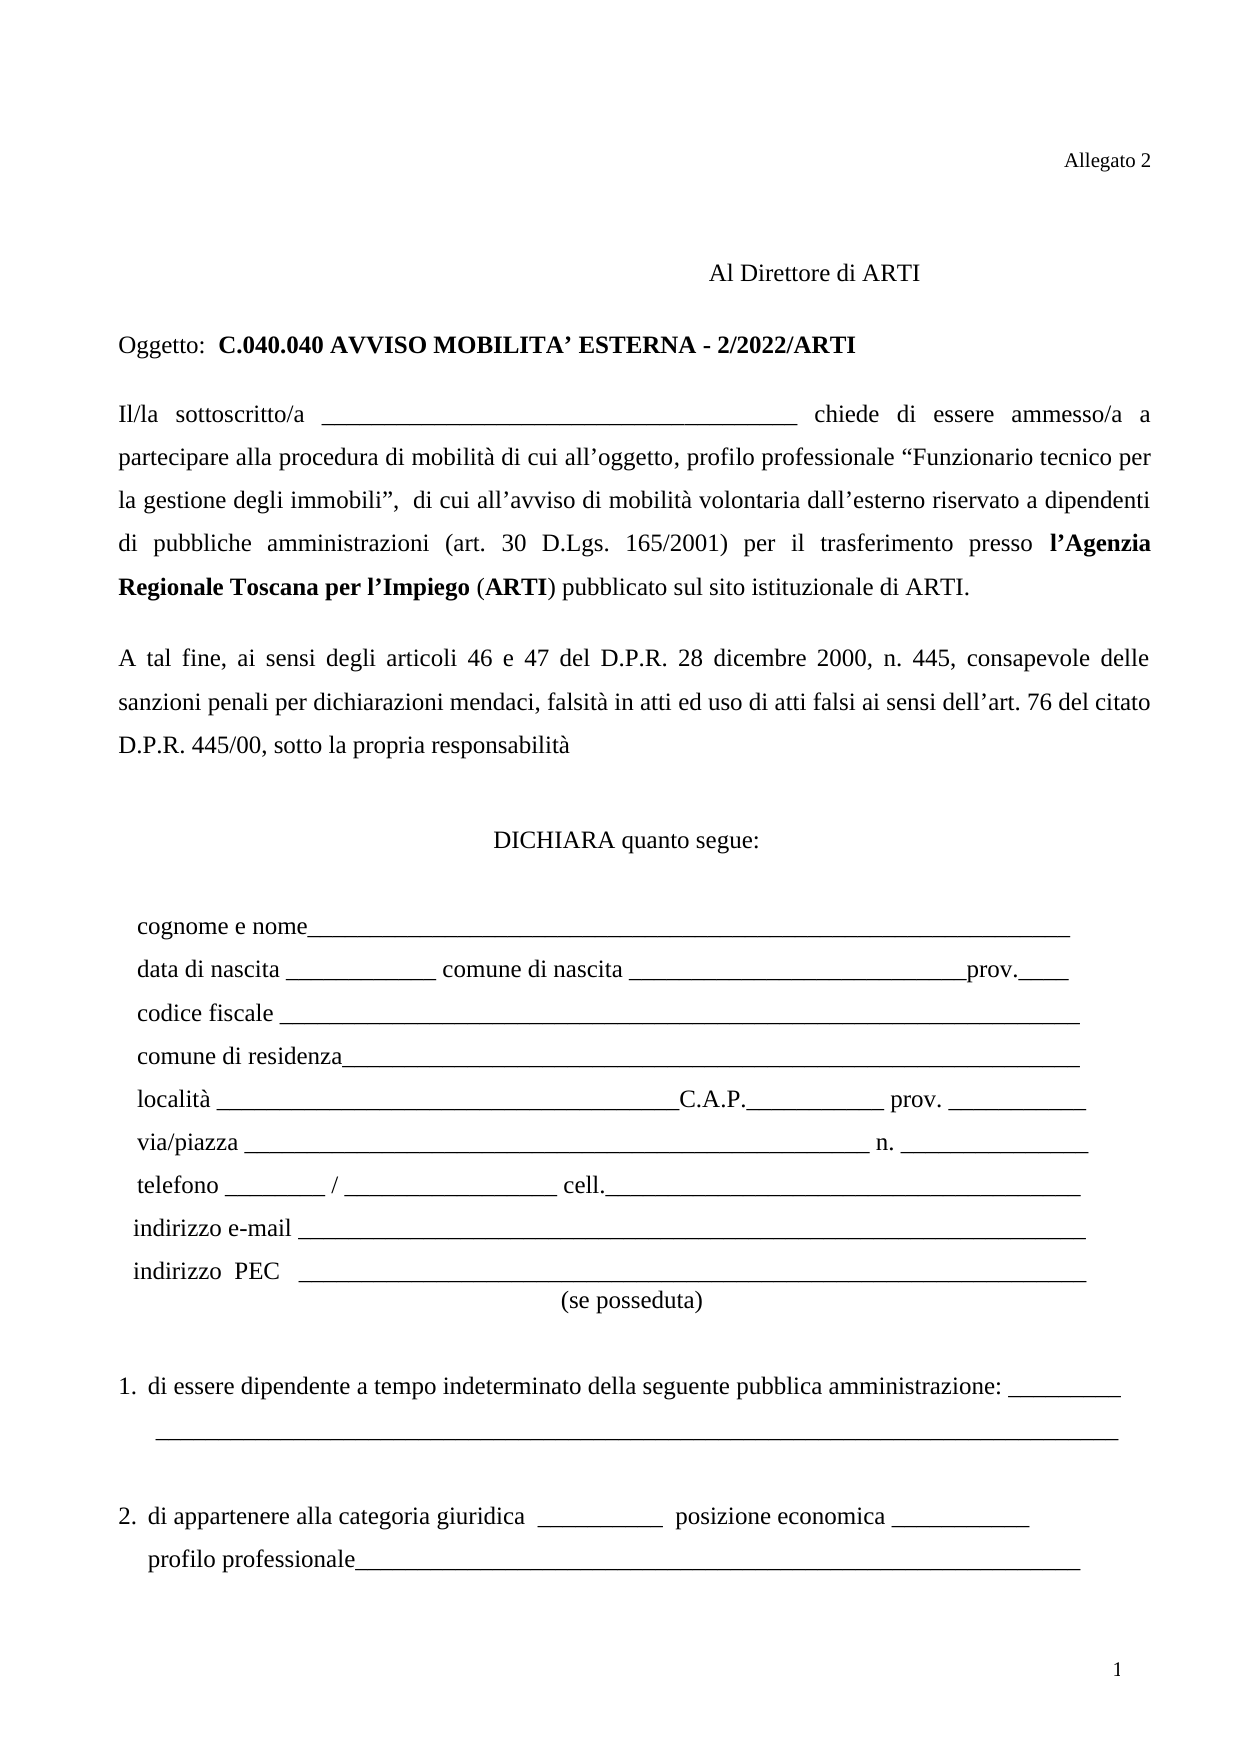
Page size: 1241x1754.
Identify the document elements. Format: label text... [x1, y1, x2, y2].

text cognome e nome_____________________________________________________________ [122, 911, 1151, 940]
text Al Direttore di ARTI [709, 258, 1151, 287]
text Il/la sottoscritto/a ______________________________________ chiede di essere ammesso/a a partecipare alla procedura di mobilità di cui all’oggetto, profilo professionale “Funzionario tecnico per la gestione degli immobili”, di cui all’avviso di mobilità volontaria dall’esterno riservato a dipendenti di pubbliche amministrazioni (art. 30 D.Lgs. 165/2001) per il trasferimento presso l’Agenzia Regionale Toscana per l’Impiego (ARTI) pubblicato sul sito istituzionale di ARTI. [118, 399, 1151, 600]
text indirizzo PEC _______________________________________________________________ [133, 1256, 1151, 1285]
text data di nascita ____________ comune di nascita ___________________________prov.____ [122, 954, 1151, 983]
text _____________________________________________________________________________ [156, 1414, 1151, 1443]
text località _____________________________________C.A.P.___________ prov. ___________ [122, 1084, 1151, 1113]
text (se posseduta) [516, 1285, 1151, 1314]
text codice fiscale ________________________________________________________________ [122, 998, 1151, 1026]
text comune di residenza___________________________________________________________ [122, 1041, 1151, 1069]
text indirizzo e-mail _______________________________________________________________ [133, 1213, 1151, 1242]
text DICHIARA quanto segue: [413, 825, 1151, 854]
text A tal fine, ai sensi degli articoli 46 e 47 del D.P.R. 28 dicembre 2000, n. 445, consapevole delle sanzioni penali per dichiarazioni mendaci, falsità in atti ed uso di atti falsi ai sensi dell’art. 76 del citato D.P.R. 445/00, sotto la propria responsabilità [118, 643, 1151, 758]
list di essere dipendente a tempo indeterminato della seguente pubblica amministrazione: _________ [118, 1371, 1151, 1400]
text telefono ________ / _________________ cell.______________________________________ [122, 1170, 1151, 1199]
text profilo professionale__________________________________________________________ [118, 1544, 1151, 1573]
subtitle Allegato 2 [709, 148, 1151, 172]
text via/piazza __________________________________________________ n. _______________ [122, 1127, 1151, 1156]
list di appartenere alla categoria giuridica __________ posizione economica ___________ [118, 1501, 1151, 1529]
text Oggetto: C.040.040 AVVISO MOBILITA’ ESTERNA - 2/2022/ARTI [118, 330, 1151, 358]
